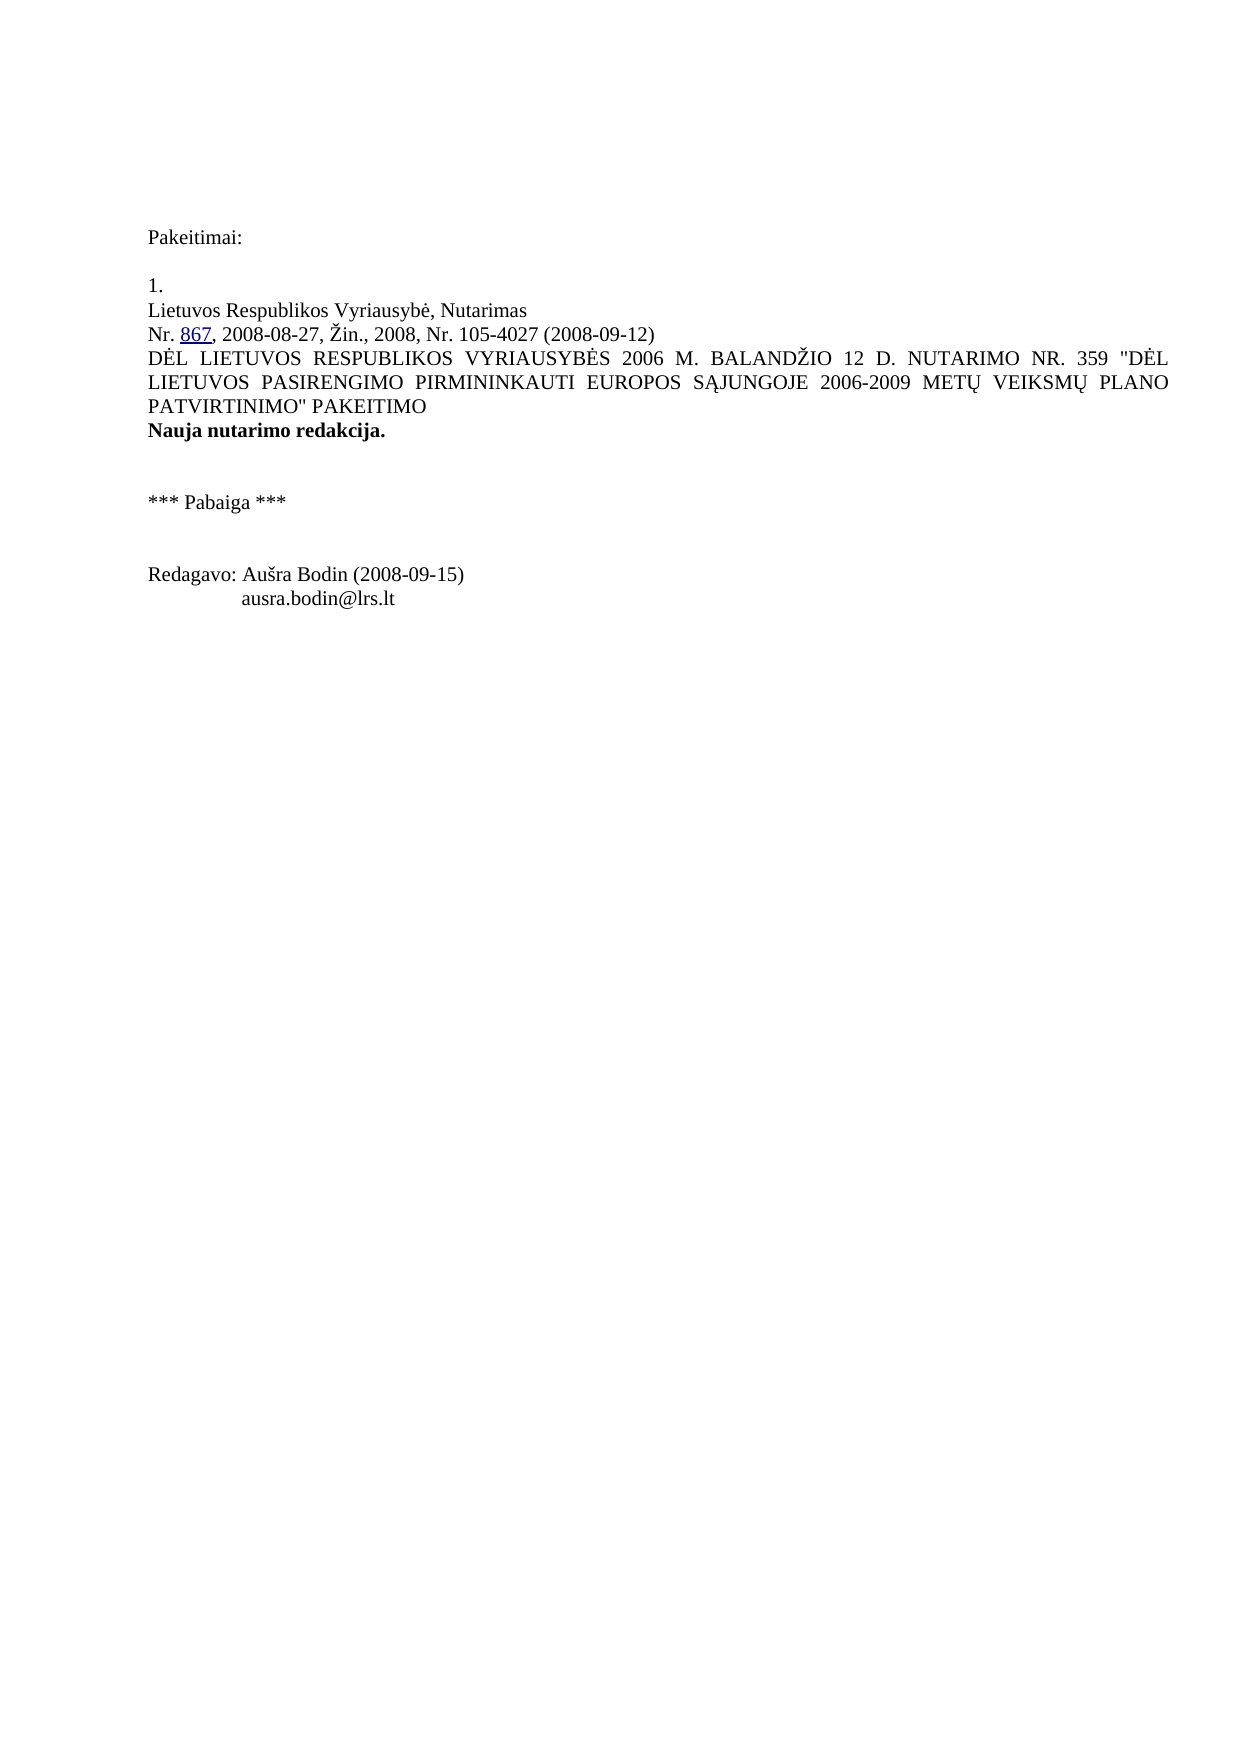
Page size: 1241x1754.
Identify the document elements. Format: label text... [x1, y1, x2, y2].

text ausra.bodin@lrs.lt [148, 586, 1169, 610]
text Nr. 867, 2008-08-27, Žin., 2008, Nr. 105-4027 (2008-09-12) [148, 322, 1169, 346]
text Redagavo: Aušra Bodin (2008-09-15) [148, 562, 1169, 586]
text Nauja nutarimo redakcija. [148, 418, 1169, 442]
text *** Pabaiga *** [148, 490, 1169, 514]
text 1. [148, 273, 1169, 297]
text Lietuvos Respublikos Vyriausybė, Nutarimas [148, 297, 1169, 322]
text DĖL LIETUVOS RESPUBLIKOS VYRIAUSYBĖS 2006 M. BALANDŽIO 12 D. NUTARIMO NR. 359 "DĖL LIETUVOS PASIRENGIMO PIRMININKAUTI EUROPOS SĄJUNGOJE 2006-2009 METŲ VEIKSMŲ PLANO PATVIRTINIMO" PAKEITIMO [148, 346, 1169, 418]
text Pakeitimai: [148, 225, 1169, 249]
